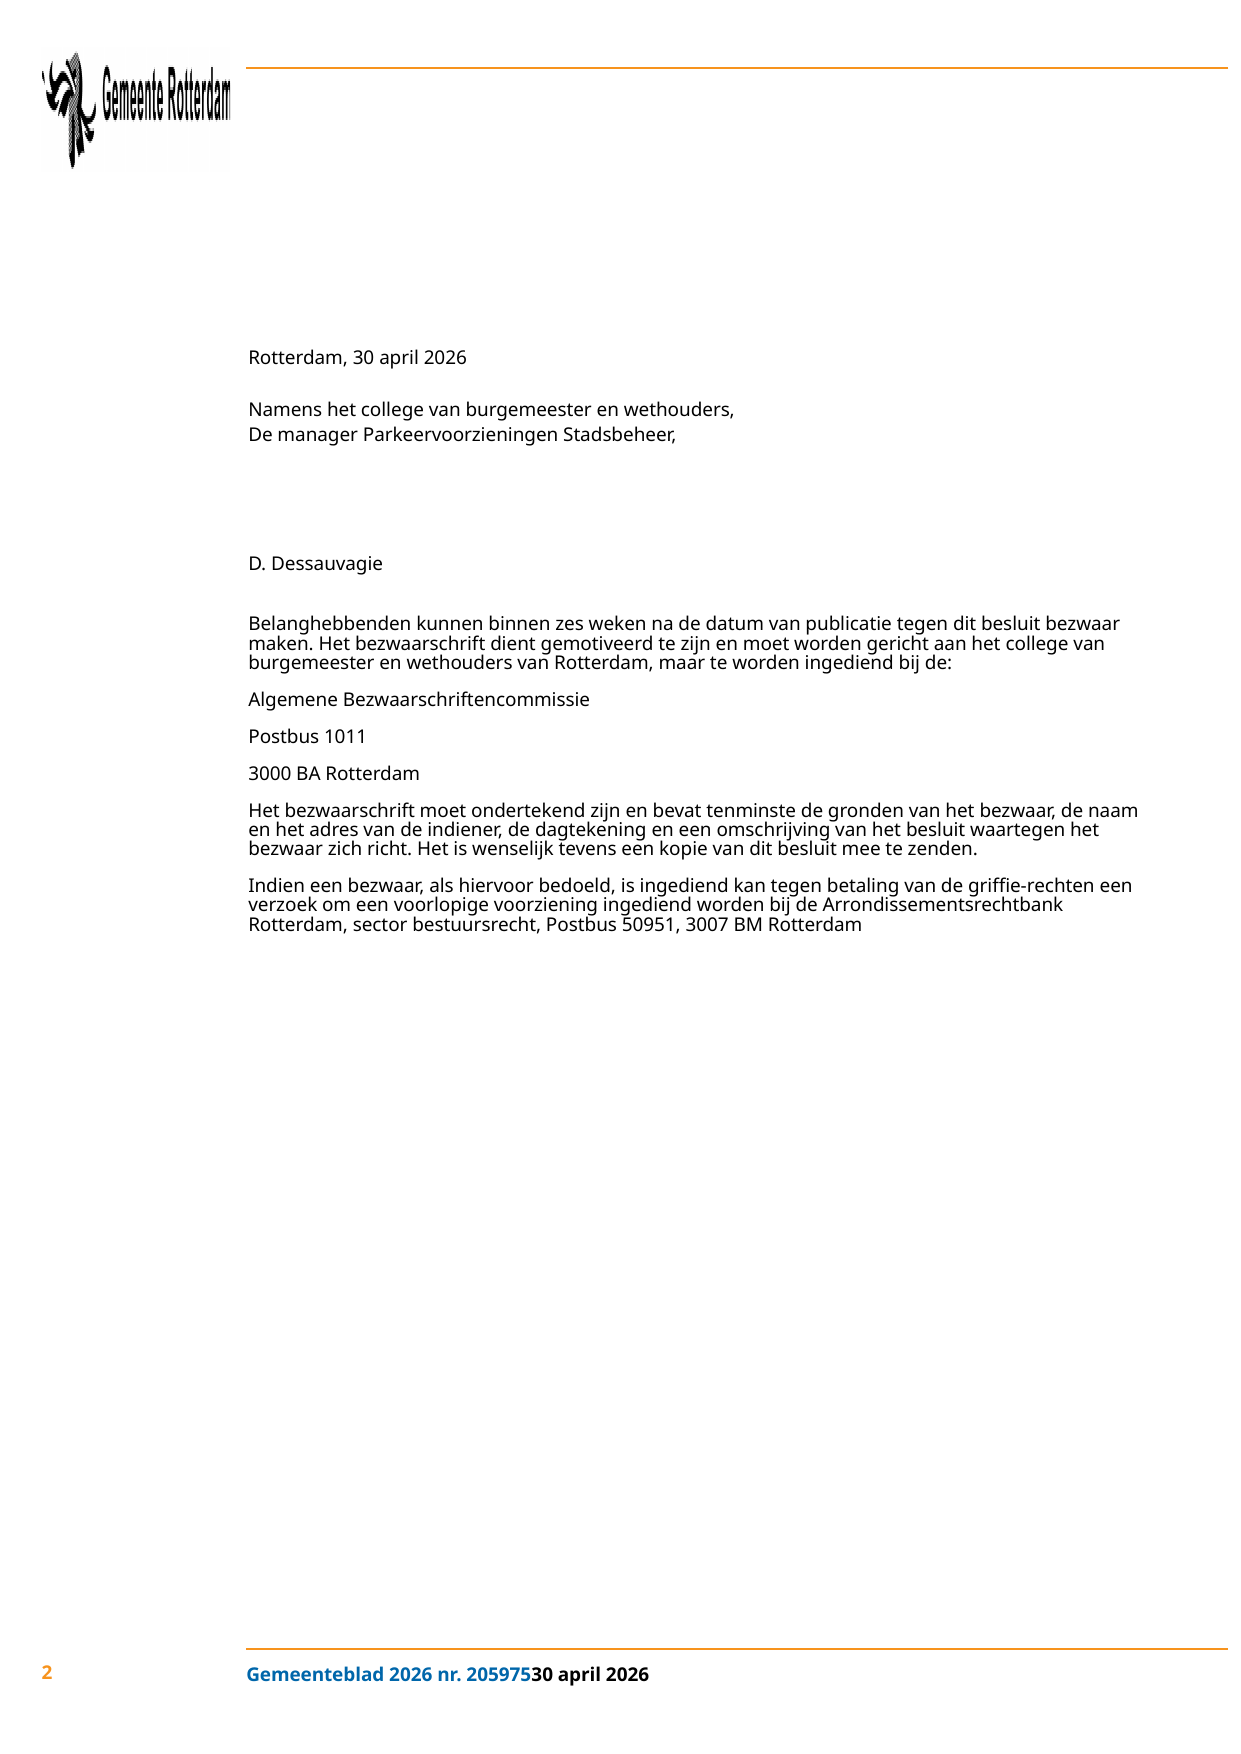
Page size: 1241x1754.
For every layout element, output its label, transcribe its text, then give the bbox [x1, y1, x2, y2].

picture [41, 47, 231, 172]
text Indien een bezwaar, als hiervoor bedoeld, is ingediend kan tegen betaling van de griffie-rechten een verzoek om een voorlopige voorziening ingediend worden bij de Arrondissementsrechtbank Rotterdam, sector bestuursrecht, Postbus 50951, 3007 BM Rotterdam [248, 877, 1152, 935]
text Postbus 1011 [248, 728, 1152, 747]
text Algemene Bezwaarschriftencommissie [248, 691, 1152, 710]
text 3000 BA Rotterdam [248, 765, 1152, 784]
text Belanghebbenden kunnen binnen zes weken na de datum van publicatie tegen dit besluit bezwaar maken. Het bezwaarschrift dient gemotiveerd te zijn en moet worden gericht aan het college van burgemeester en wethouders van Rotterdam, maar te worden ingediend bij de: [248, 615, 1152, 673]
text De manager Parkeervoorzieningen Stadsbeheer, [248, 421, 1152, 447]
text Rotterdam, 30 april 2026 [248, 344, 1152, 370]
text Namens het college van burgemeester en wethouders, [248, 396, 1152, 421]
text D. Dessauvagie [248, 550, 1152, 576]
text Het bezwaarschrift moet ondertekend zijn en bevat tenminste de gronden van het bezwaar, de naam en het adres van de indiener, de dagtekening en een omschrijving van het besluit waartegen het bezwaar zich richt. Het is wenselijk tevens een kopie van dit besluit mee te zenden. [248, 802, 1152, 859]
